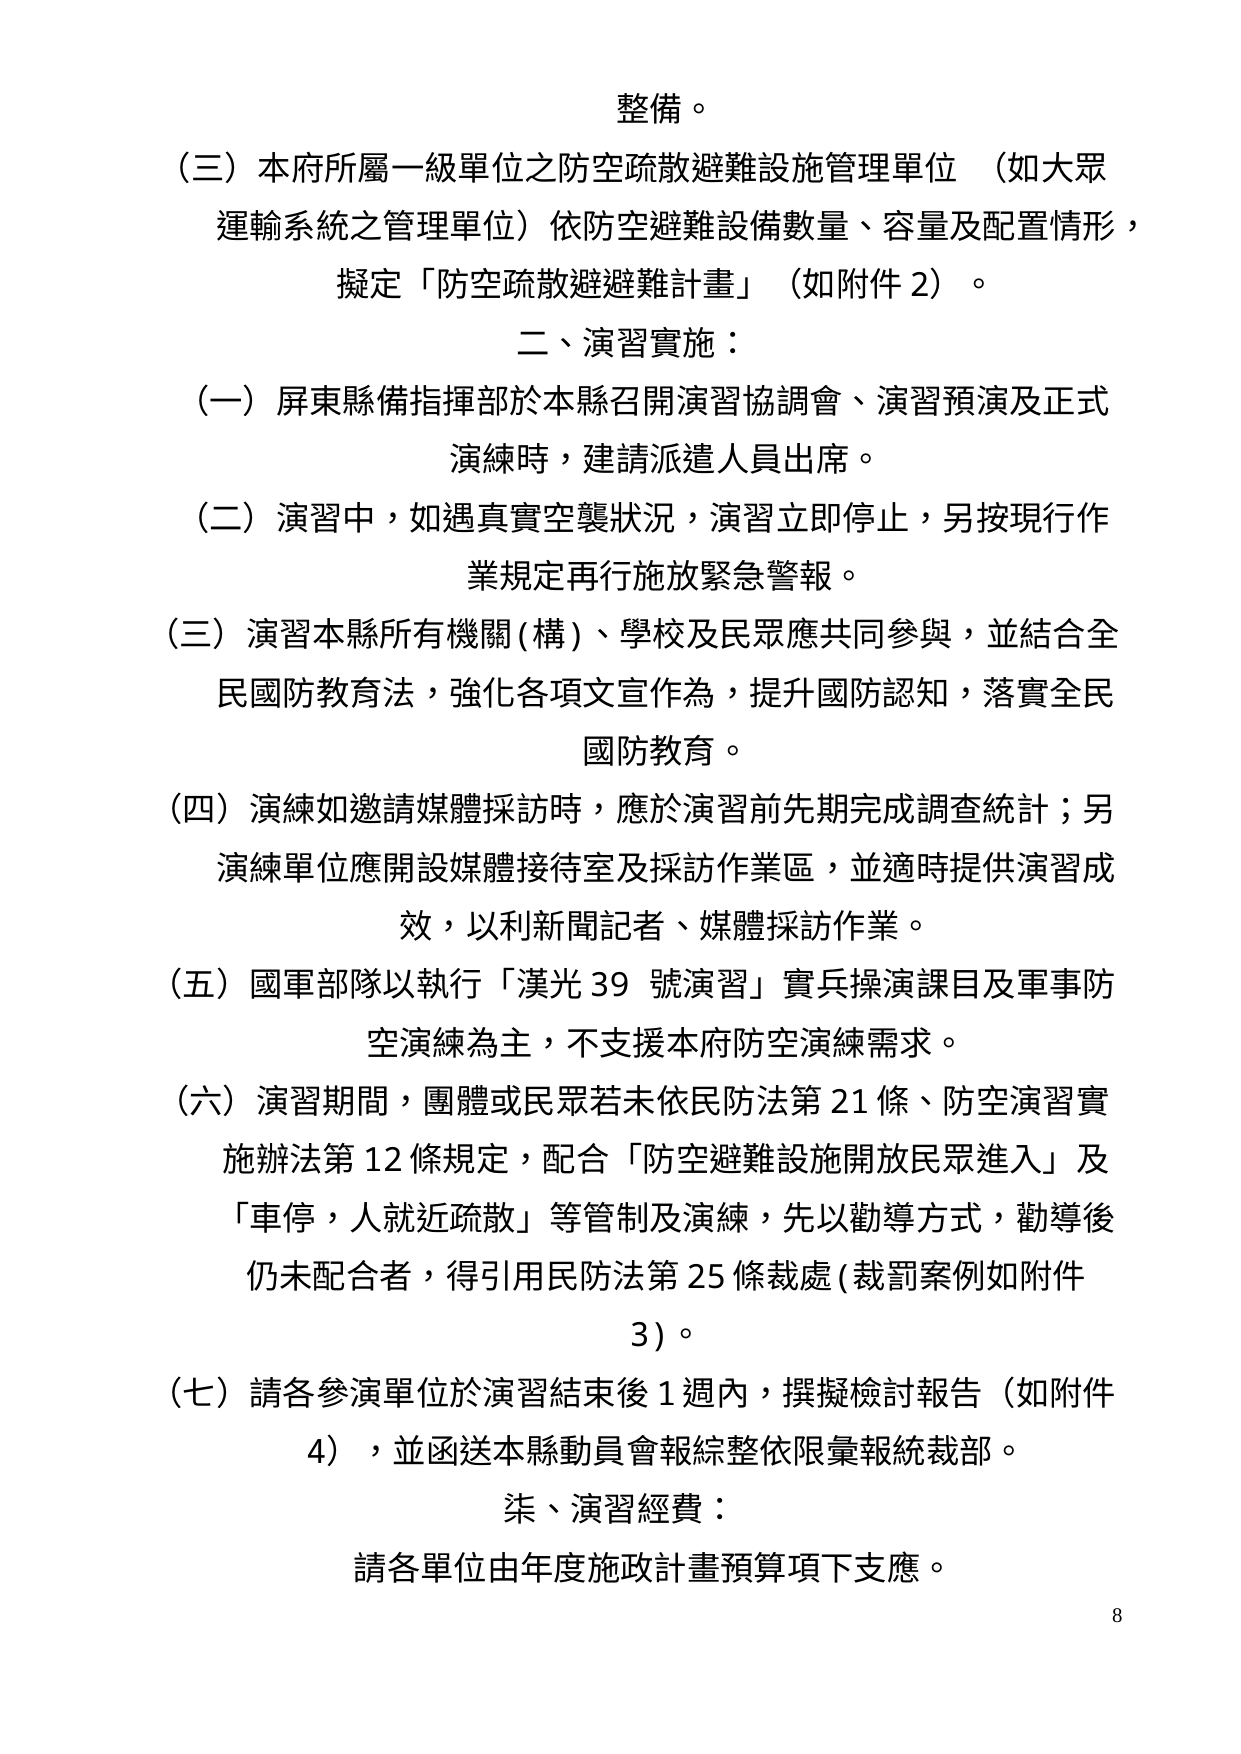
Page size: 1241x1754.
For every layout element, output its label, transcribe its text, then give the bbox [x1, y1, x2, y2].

text （五）國軍部隊以執行「漢光39 號演習」實兵操演課目及軍事防空演練為主，不支援本府防空演練需求。 [143, 950, 1122, 1067]
text 柒、演習經費： [118, 1475, 1122, 1533]
text （六）演習期間，團體或民眾若未依民防法第21條、防空演習實施辦法第12條規定，配合「防空避難設施開放民眾進入」及「車停，人就近疏散」等管制及演練，先以勸導方式，勸導後仍未配合者，得引用民防法第25條裁處(裁罰案例如附件3)。 [143, 1067, 1122, 1358]
text 整備。 [143, 75, 1122, 133]
text （三）演習本縣所有機關(構)、學校及民眾應共同參與，並結合全民國防教育法，強化各項文宣作為，提升國防認知，落實全民國防教育。 [143, 600, 1122, 775]
text 請各單位由年度施政計畫預算項下支應。 [118, 1533, 1122, 1592]
text （一）屏東縣備指揮部於本縣召開演習協調會、演習預演及正式演練時，建請派遣人員出席。 [143, 367, 1122, 483]
text （三）本府所屬一級單位之防空疏散避難設施管理單位 （如大眾運輸系統之管理單位）依防空避難設備數量、容量及配置情形，擬定「防空疏散避避難計畫」（如附件2）。 [143, 133, 1122, 308]
text （四）演練如邀請媒體採訪時，應於演習前先期完成調查統計；另演練單位應開設媒體接待室及採訪作業區，並適時提供演習成效，以利新聞記者、媒體採訪作業。 [143, 775, 1122, 950]
text 二、演習實施： [143, 308, 1122, 367]
text （二）演習中，如遇真實空襲狀況，演習立即停止，另按現行作業規定再行施放緊急警報。 [143, 483, 1122, 600]
text （七）請各參演單位於演習結束後1週內，撰擬檢討報告（如附件4），並函送本縣動員會報綜整依限彙報統裁部。 [143, 1358, 1122, 1475]
